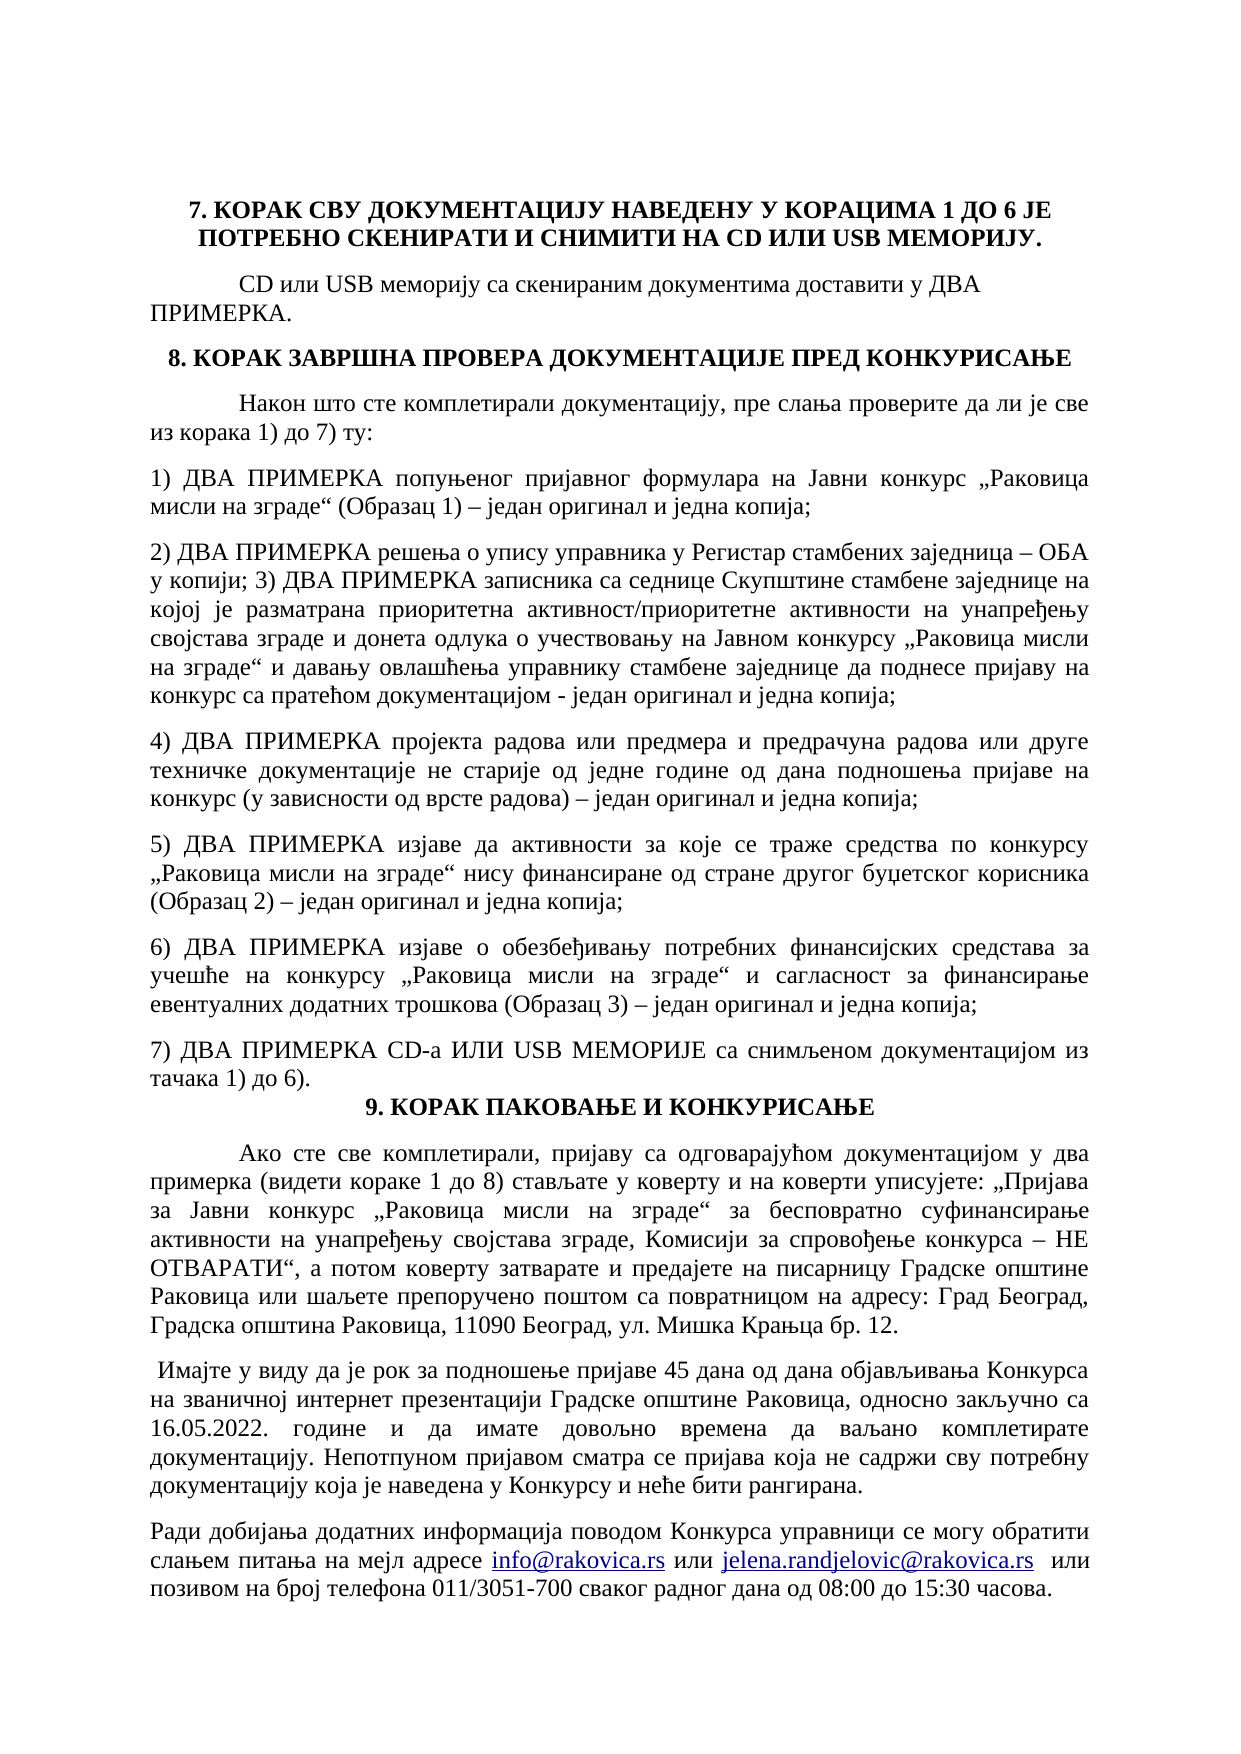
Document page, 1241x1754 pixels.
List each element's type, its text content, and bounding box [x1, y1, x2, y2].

text 7. КОРАК СВУ ДОКУМЕНТАЦИЈУ НАВЕДЕНУ У КОРАЦИМА 1 ДО 6 ЈЕ ПОТРЕБНО СКЕНИРАТИ И СНИМИТИ НА CD ИЛИ USB МЕМОРИЈУ. [150, 195, 1090, 252]
text 7) ДВА ПРИМЕРКА CD-a ИЛИ USB МЕМОРИЈЕ са снимљеном документацијом из тачака 1) до 6). [150, 1035, 1090, 1092]
text CD или USB меморију са скенираним документима доставити у ДВА ПРИМЕРКА. [150, 269, 1090, 326]
text 1) ДВА ПРИМЕРКА попуњеног пријавног формулара на Јавни конкурс „Раковица мисли на зграде“ (Образац 1) – један оригинал и једна копија; [150, 463, 1090, 520]
text 6) ДВА ПРИМЕРКА изјаве о обезбеђивању потребних финансијских средстава за учешће на конкурсу „Раковица мисли на зграде“ и сагласност за финансирање евентуалних додатних трошкова (Образац 3) – један оригинал и једна копија; [150, 932, 1090, 1018]
text Ако сте све комплетирали, пријаву са одговарајућом документацијом у два примерка (видети кораке 1 до 8) стављате у коверту и на коверти уписујете: „Пријава за Јавни конкурс „Раковица мисли на зграде“ за бесповратно суфинансирање активности на унапређењу својстава зграде, Комисији за спровођење конкурса – НЕ ОТВАРАТИ“, а потом коверту затварате и предајете на писарницу Градске општине Раковица или шаљете препоручено поштом са повратницом на адресу: Град Београд, Градска општина Раковица, 11090 Београд, ул. Мишка Крањца бр. 12. [150, 1138, 1090, 1339]
text 8. КОРАК ЗАВРШНА ПРОВЕРА ДОКУМЕНТАЦИЈЕ ПРЕД КОНКУРИСАЊЕ [150, 343, 1090, 372]
text 5) ДВА ПРИМЕРКА изјаве да активности за које се траже средства по конкурсу „Раковица мисли на зграде“ нису финансиране од стране другог буџетског корисника (Образац 2) – један оригинал и једна копија; [150, 829, 1090, 915]
text 9. КОРАК ПАКОВАЊЕ И КОНКУРИСАЊЕ [150, 1092, 1090, 1121]
text 2) ДВА ПРИМЕРКА решења о упису управника у Регистар стамбених заједница – ОБА у копији; 3) ДВА ПРИМЕРКА записника са седнице Скупштине стамбене заједнице на којој је разматрана приоритетна активност/приоритетне активности на унапређењу својстава зграде и донета одлука о учествовању на Јавном конкурсу „Раковица мисли на зграде“ и давању овлашћења управнику стамбене заједнице да поднесе пријаву на конкурс са пратећом документацијом - један оригинал и једна копија; [150, 537, 1090, 709]
text Имајте у виду да је рок за подношење пријаве 45 дана од дана објављивања Конкурса на званичној интернет презентацији Градске општине Раковица, односно закључно са 16.05.2022. године и да имате довољно времена да ваљано комплетирате документацију. Непотпуном пријавом сматра се пријава која не садржи сву потребну документацију која је наведена у Конкурсу и неће бити рангирана. [150, 1356, 1090, 1499]
text 4) ДВА ПРИМЕРКА пројекта радова или предмера и предрачуна радова или друге техничке документације не старије од једне године од дана подношења пријаве на конкурс (у зависности од врсте радова) – један оригинал и једна копија; [150, 726, 1090, 812]
text Ради добијања додатних информација поводом Конкурса управници се могу обратити слањем питања на мејл адресе info@rakovica.rs или jelena.randjelovic@rakovica.rs или позивом на број телефона 011/3051-700 сваког радног дана од 08:00 до 15:30 часова. [150, 1516, 1090, 1602]
text Након што сте комплетирали документацију, пре слања проверите да ли је све из корака 1) до 7) ту: [150, 388, 1090, 446]
